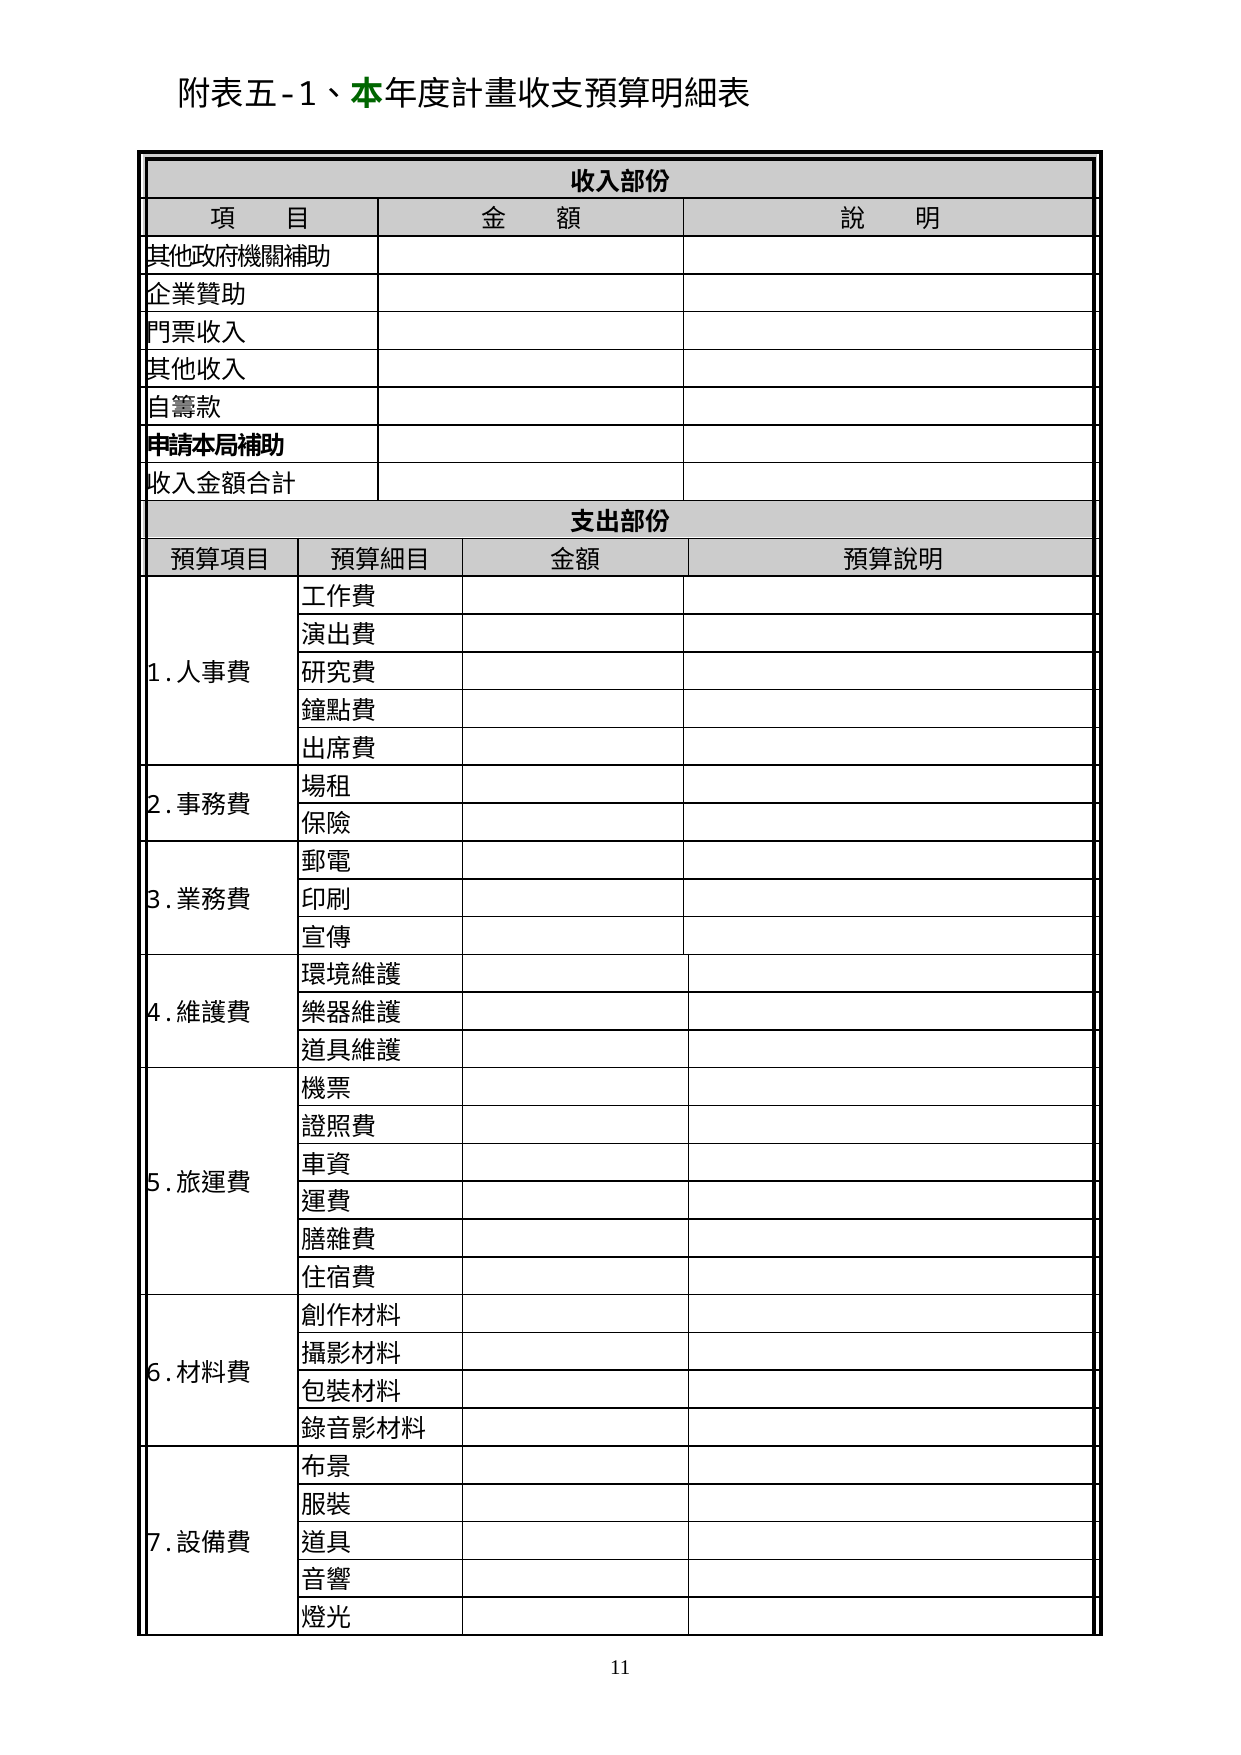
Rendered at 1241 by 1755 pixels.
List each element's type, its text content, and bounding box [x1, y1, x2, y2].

table_cell [463, 1144, 688, 1180]
table_cell 保險 [299, 804, 462, 840]
table_cell [689, 1598, 1092, 1634]
table_cell [463, 728, 683, 764]
table_cell [463, 1522, 688, 1558]
table_cell [684, 463, 1092, 500]
table_cell [689, 1068, 1092, 1105]
table_cell [689, 1106, 1092, 1142]
table_cell 布景 [299, 1447, 462, 1483]
table_cell [684, 653, 1092, 689]
table_cell [463, 1220, 688, 1256]
table_cell [463, 1106, 688, 1142]
table_cell [379, 275, 683, 311]
table_cell [463, 842, 683, 878]
table_cell 包裝材料 [299, 1371, 462, 1407]
table_cell 支出部份 [148, 501, 1092, 537]
table_cell [689, 993, 1092, 1029]
table_cell [689, 1371, 1092, 1407]
table_cell [684, 690, 1092, 727]
table_cell 郵電 [299, 842, 462, 878]
table_cell 1.人事費 [148, 577, 297, 764]
table_cell 車資 [299, 1144, 462, 1180]
table_cell 4.維護費 [148, 955, 297, 1067]
table_cell 項 目 [148, 199, 377, 235]
table_cell [689, 1522, 1092, 1558]
table_cell [684, 350, 1092, 386]
table_cell [463, 653, 683, 689]
table_cell 門票收入 [148, 312, 377, 348]
table_cell [684, 577, 1092, 613]
table_cell 6.材料費 [148, 1295, 297, 1445]
table_cell [463, 1560, 688, 1596]
table_cell 運費 [299, 1182, 462, 1218]
table_cell 5.旅運費 [148, 1068, 297, 1294]
table_cell 金額 [463, 539, 688, 575]
table_cell [463, 1409, 688, 1445]
table_cell [463, 615, 683, 651]
table_cell 環境維護 [299, 955, 462, 991]
table_cell 研究費 [299, 653, 462, 689]
table_cell [379, 237, 683, 273]
table_cell 創作材料 [299, 1295, 462, 1332]
table_cell [379, 388, 683, 424]
table_cell [379, 426, 683, 462]
table_cell 預算說明 [689, 539, 1092, 575]
table_cell 音響 [299, 1560, 462, 1596]
table_cell 道具 [299, 1522, 462, 1558]
table_cell 膳雜費 [299, 1220, 462, 1256]
table_cell [463, 577, 683, 613]
table_cell [684, 312, 1092, 348]
table_cell [463, 917, 683, 953]
table_cell [689, 1333, 1092, 1369]
table_cell [684, 842, 1092, 878]
table_cell [463, 1031, 688, 1067]
table_cell [684, 237, 1092, 273]
table_cell [684, 388, 1092, 424]
table_cell 攝影材料 [299, 1333, 462, 1369]
table_cell 機票 [299, 1068, 462, 1105]
table_cell [379, 463, 683, 500]
table_cell 金 額 [379, 199, 683, 235]
table_cell [463, 1258, 688, 1294]
table_cell 申請本局補助 [148, 426, 377, 462]
table_cell 自籌款 [148, 388, 377, 424]
table_cell [463, 1598, 688, 1634]
table_cell 2.事務費 [148, 766, 297, 840]
table_cell [689, 1220, 1092, 1256]
table_cell 工作費 [299, 577, 462, 613]
table_cell 預算項目 [148, 539, 297, 575]
table_cell 7.設備費 [148, 1447, 297, 1634]
table_cell [689, 1182, 1092, 1218]
table_cell 預算細目 [299, 539, 462, 575]
table_cell 道具維護 [299, 1031, 462, 1067]
table_cell [689, 1485, 1092, 1521]
table_cell [689, 1295, 1092, 1332]
table_cell [684, 766, 1092, 802]
table_cell [463, 1333, 688, 1369]
table_cell [379, 312, 683, 348]
table_cell [463, 993, 688, 1029]
table_cell 錄音影材料 [299, 1409, 462, 1445]
table_cell [684, 426, 1092, 462]
table_cell 場租 [299, 766, 462, 802]
table_cell 證照費 [299, 1106, 462, 1142]
table_cell 鐘點費 [299, 690, 462, 727]
table_cell [689, 1447, 1092, 1483]
table_cell [689, 1409, 1092, 1445]
text 附表五-1、本年度計畫收支預算明細表 [177, 75, 1063, 112]
table_cell [463, 1182, 688, 1218]
table_cell [463, 804, 683, 840]
table_cell [684, 275, 1092, 311]
table_cell 企業贊助 [148, 275, 377, 311]
table_cell [463, 1295, 688, 1332]
table_cell 服裝 [299, 1485, 462, 1521]
table_cell [689, 1560, 1092, 1596]
table_cell [689, 1031, 1092, 1067]
table_cell [463, 880, 683, 916]
table_cell [684, 615, 1092, 651]
table_cell 其他政府機關補助 [148, 237, 377, 273]
table_cell 出席費 [299, 728, 462, 764]
table_cell [684, 728, 1092, 764]
table_cell [684, 880, 1092, 916]
table_cell [463, 955, 688, 991]
table_cell [689, 1144, 1092, 1180]
table_cell [463, 1447, 688, 1483]
table_cell [689, 1258, 1092, 1294]
table_cell 燈光 [299, 1598, 462, 1634]
table_cell 收入金額合計 [148, 463, 377, 500]
table_cell [684, 917, 1092, 953]
table_cell 3.業務費 [148, 842, 297, 953]
table_cell 演出費 [299, 615, 462, 651]
table_cell [463, 1068, 688, 1105]
table_cell [463, 1485, 688, 1521]
table_cell [463, 1371, 688, 1407]
table_cell [463, 690, 683, 727]
table_header 收入部份 [143, 154, 1097, 197]
table_cell [379, 350, 683, 386]
table_cell 宣傳 [299, 917, 462, 953]
table_cell 其他收入 [148, 350, 377, 386]
table_cell 印刷 [299, 880, 462, 916]
table_cell 樂器維護 [299, 993, 462, 1029]
table_cell [684, 804, 1092, 840]
table_cell [463, 766, 683, 802]
table_cell 說 明 [684, 199, 1092, 235]
table_cell 住宿費 [299, 1258, 462, 1294]
table_cell [689, 955, 1092, 991]
